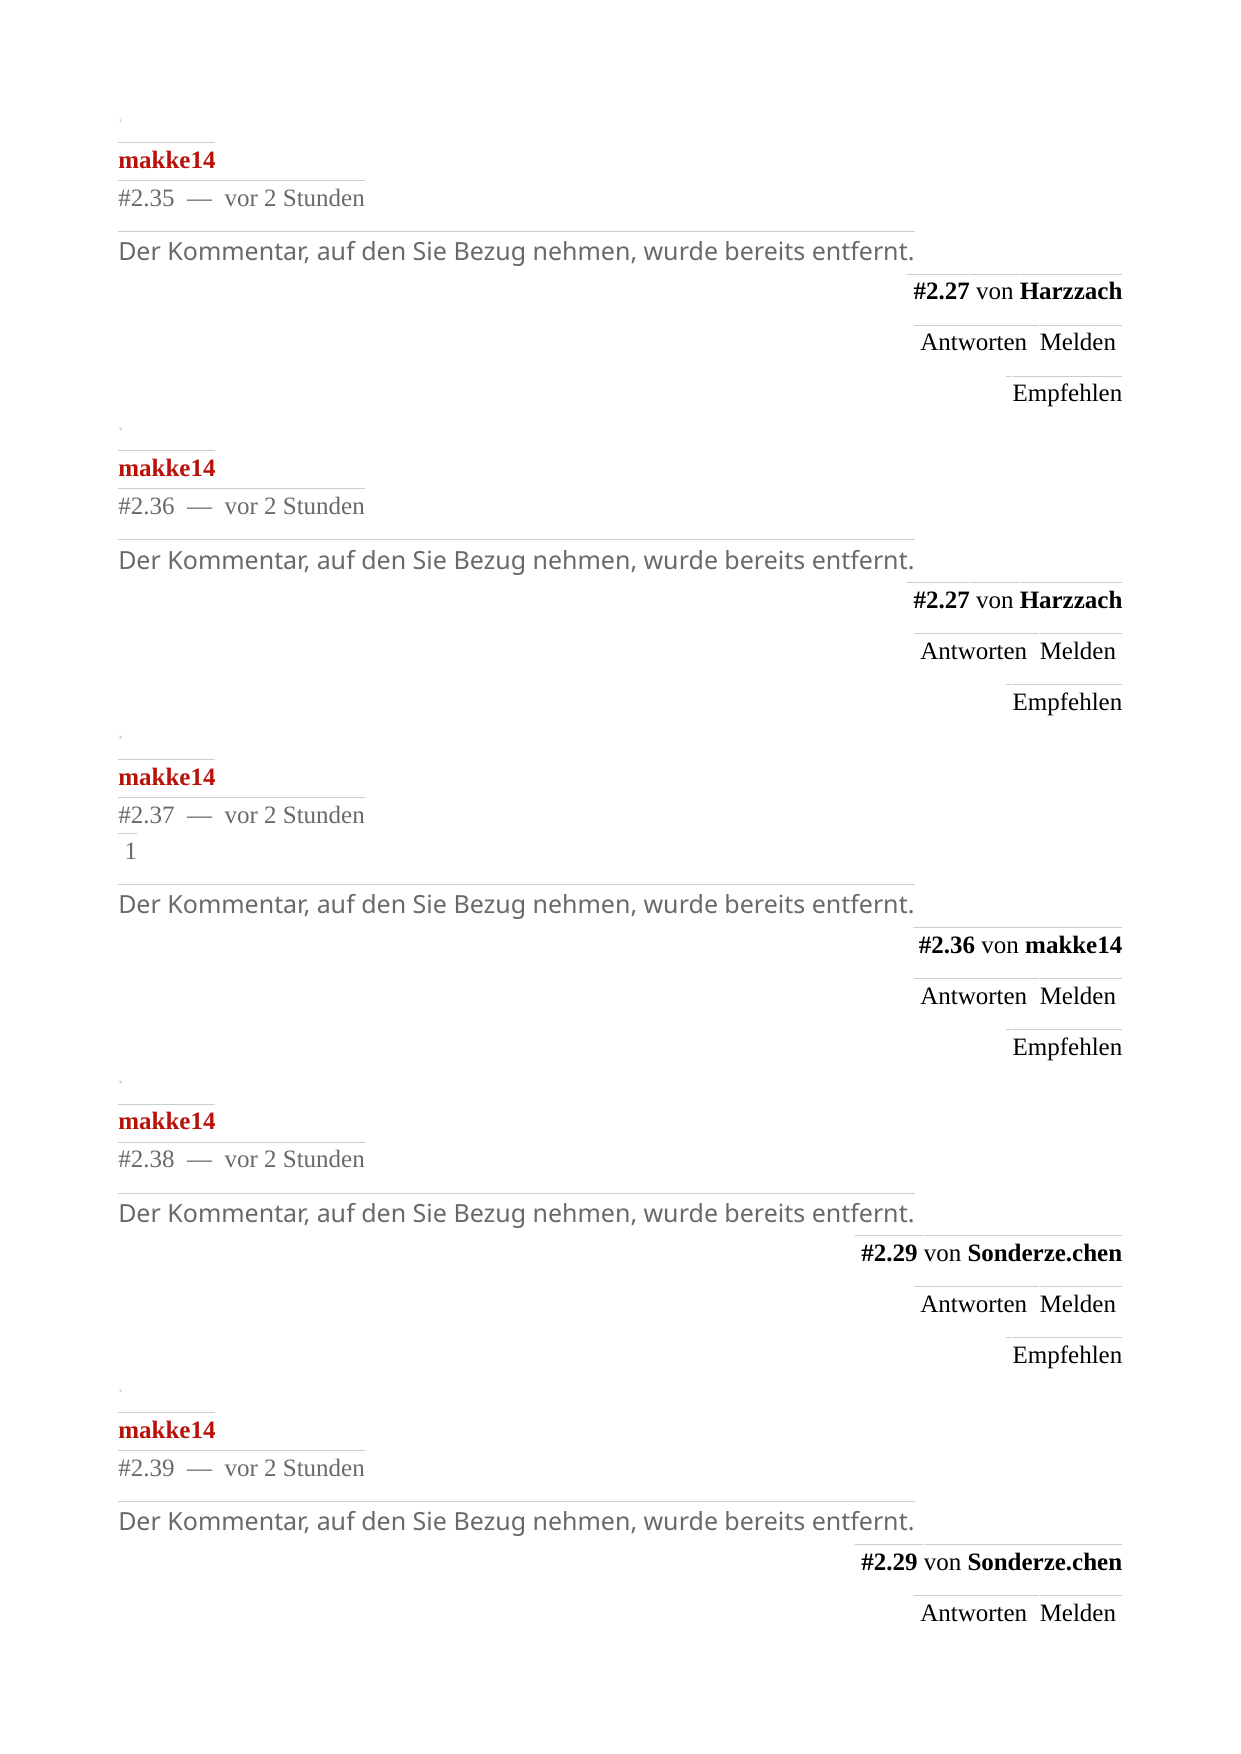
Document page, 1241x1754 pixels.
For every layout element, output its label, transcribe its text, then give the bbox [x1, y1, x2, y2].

text #2.29 von Sonderze.chen [118, 1235, 1122, 1267]
text Antworten Melden [118, 1595, 1122, 1626]
text #2.36 von makke14 [118, 927, 1122, 958]
text Antworten Melden [118, 978, 1122, 1009]
text #2.35 — vor 2 Stunden [118, 180, 1122, 212]
text #2.27 von Harzzach [118, 582, 1122, 614]
text Der Kommentar, auf den Sie Bezug nehmen, wurde bereits entfernt. [118, 231, 1122, 268]
text 1 [118, 833, 1122, 865]
text #2.38 — vor 2 Stunden [118, 1142, 1122, 1173]
subtitle makke14 [118, 450, 1122, 482]
text Antworten Melden [118, 324, 1122, 356]
text #2.36 — vor 2 Stunden [118, 488, 1122, 520]
subtitle makke14 [118, 1412, 1122, 1444]
subtitle makke14 [118, 1103, 1122, 1135]
text Empfehlen [118, 1337, 1122, 1369]
text #2.39 — vor 2 Stunden [118, 1450, 1122, 1482]
text Empfehlen [118, 376, 1122, 407]
text Der Kommentar, auf den Sie Bezug nehmen, wurde bereits entfernt. [118, 539, 1122, 576]
text Der Kommentar, auf den Sie Bezug nehmen, wurde bereits entfernt. [118, 1193, 1122, 1230]
text Der Kommentar, auf den Sie Bezug nehmen, wurde bereits entfernt. [118, 1501, 1122, 1538]
text #2.37 — vor 2 Stunden [118, 797, 1122, 828]
text Antworten Melden [118, 1286, 1122, 1318]
text Empfehlen [118, 1029, 1122, 1061]
subtitle makke14 [118, 758, 1122, 790]
text #2.29 von Sonderze.chen [118, 1544, 1122, 1575]
subtitle makke14 [118, 142, 1122, 173]
text Der Kommentar, auf den Sie Bezug nehmen, wurde bereits entfernt. [118, 884, 1122, 921]
text #2.27 von Harzzach [118, 273, 1122, 305]
text Antworten Melden [118, 633, 1122, 665]
text Empfehlen [118, 684, 1122, 716]
